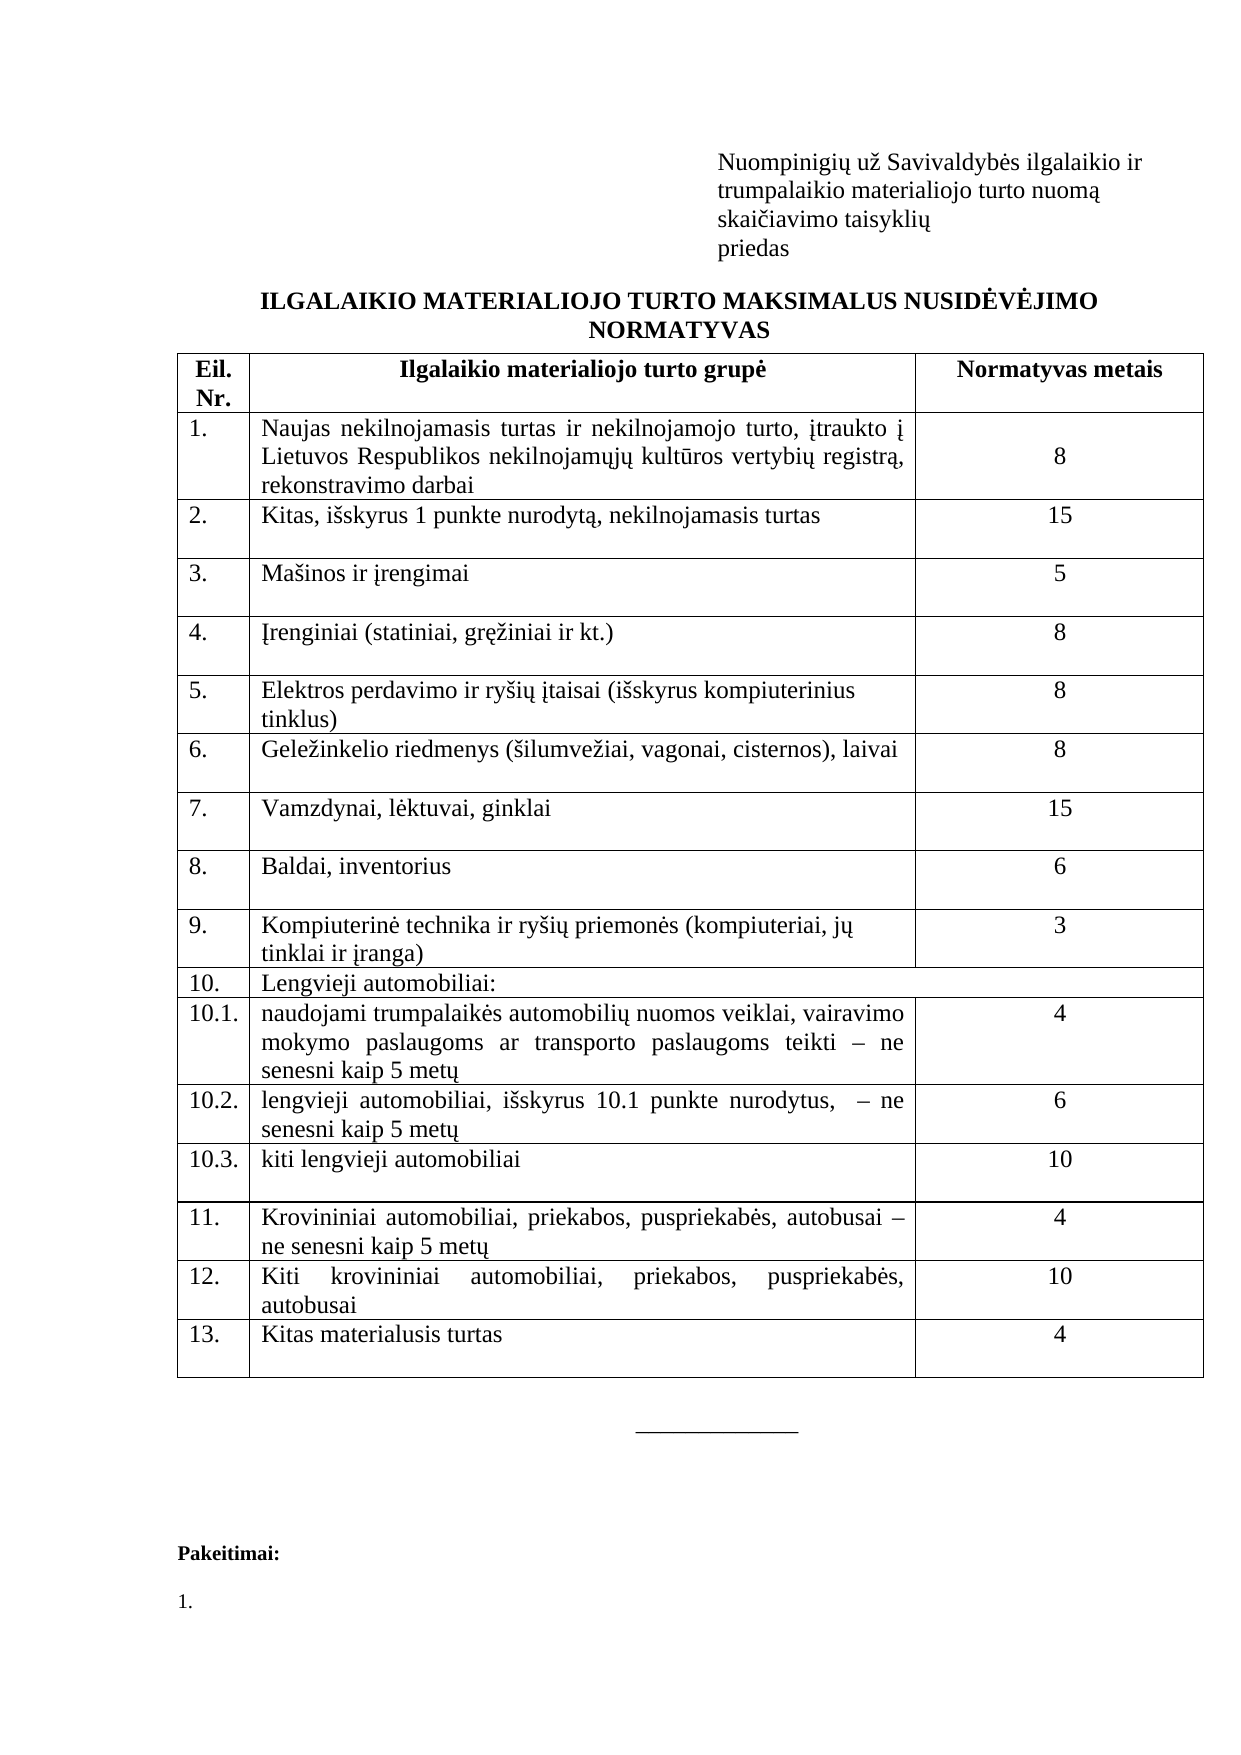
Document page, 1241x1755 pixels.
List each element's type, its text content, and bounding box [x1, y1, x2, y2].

table_cell Lengvieji automobiliai: [250, 968, 1203, 997]
table_cell 10. [178, 968, 249, 997]
table_cell 8 [916, 734, 1203, 792]
table_cell Įrenginiai (statiniai, gręžiniai ir kt.) [250, 617, 915, 674]
table_cell 2. [178, 500, 249, 557]
table_cell 8 [916, 617, 1203, 674]
table_cell Vamzdynai, lėktuvai, ginklai [250, 793, 915, 850]
table_cell 3. [178, 559, 249, 616]
table_cell Baldai, inventorius [250, 851, 915, 909]
table_cell 7. [178, 793, 249, 850]
text priedas [717, 233, 1181, 262]
table_cell 8. [178, 851, 249, 909]
table_cell 6 [916, 1085, 1203, 1143]
table_cell Kitas, išskyrus 1 punkte nurodytą, nekilnojamasis turtas [250, 500, 915, 557]
table_cell 4 [916, 998, 1203, 1084]
table_cell naudojami trumpalaikės automobilių nuomos veiklai, vairavimo mokymo paslaugoms ar transporto paslaugoms teikti – ne senesni kaip 5 metų [250, 998, 915, 1084]
table_cell 5 [916, 559, 1203, 616]
table_cell Kompiuterinė technika ir ryšių priemonės (kompiuteriai, jų tinklai ir įranga) [250, 910, 915, 967]
table_cell 6 [916, 851, 1203, 909]
text _____________ [177, 1407, 1181, 1436]
table_cell 1. [178, 413, 249, 499]
table_cell 9. [178, 910, 249, 967]
table_cell Naujas nekilnojamasis turtas ir nekilnojamojo turto, įtraukto į Lietuvos Respublikos nekilnojamųjų kultūros vertybių registrą, rekonstravimo darbai [250, 413, 915, 499]
table_cell 8 [916, 413, 1203, 499]
table_cell 10 [916, 1261, 1203, 1318]
text Pakeitimai: [177, 1541, 1181, 1565]
table_header Eil. Nr. [178, 354, 249, 412]
table_cell 6. [178, 734, 249, 792]
table_cell Krovininiai automobiliai, priekabos, puspriekabės, autobusai – ne senesni kaip 5 metų [250, 1203, 915, 1260]
table_cell 3 [916, 910, 1203, 967]
text Nuompinigių už Savivaldybės ilgalaikio ir trumpalaikio materialiojo turto nuomą skaičiavimo taisyklių [717, 147, 1181, 233]
table_cell lengvieji automobiliai, išskyrus 10.1 punkte nurodytus, – ne senesni kaip 5 metų [250, 1085, 915, 1143]
table_cell 12. [178, 1261, 249, 1318]
table_cell Elektros perdavimo ir ryšių įtaisai (išskyrus kompiuterinius tinklus) [250, 676, 915, 733]
table_cell 15 [916, 793, 1203, 850]
table_header Normatyvas metais [916, 354, 1203, 412]
table_cell 4. [178, 617, 249, 674]
table_cell 4 [916, 1320, 1203, 1377]
table_cell 11. [178, 1203, 249, 1260]
table_cell 10.1. [178, 998, 249, 1084]
table_cell 10.3. [178, 1144, 249, 1201]
table_cell 5. [178, 676, 249, 733]
table_cell Kitas materialusis turtas [250, 1320, 915, 1377]
text 1. [177, 1589, 1181, 1613]
table_cell 10 [916, 1144, 1203, 1201]
table_cell 8 [916, 676, 1203, 733]
table_cell Geležinkelio riedmenys (šilumvežiai, vagonai, cisternos), laivai [250, 734, 915, 792]
table_cell 10.2. [178, 1085, 249, 1143]
table_cell 15 [916, 500, 1203, 557]
table_cell Kiti krovininiai automobiliai, priekabos, puspriekabės, autobusai [250, 1261, 915, 1318]
table_cell 13. [178, 1320, 249, 1377]
table_cell Mašinos ir įrengimai [250, 559, 915, 616]
table_cell 4 [916, 1203, 1203, 1260]
table_cell kiti lengvieji automobiliai [250, 1144, 915, 1201]
text ILGALAIKIO MATERIALIOJO TURTO MAKSIMALUS NUSIDĖVĖJIMO NORMATYVAS [177, 286, 1181, 343]
table_header Ilgalaikio materialiojo turto grupė [250, 354, 915, 412]
